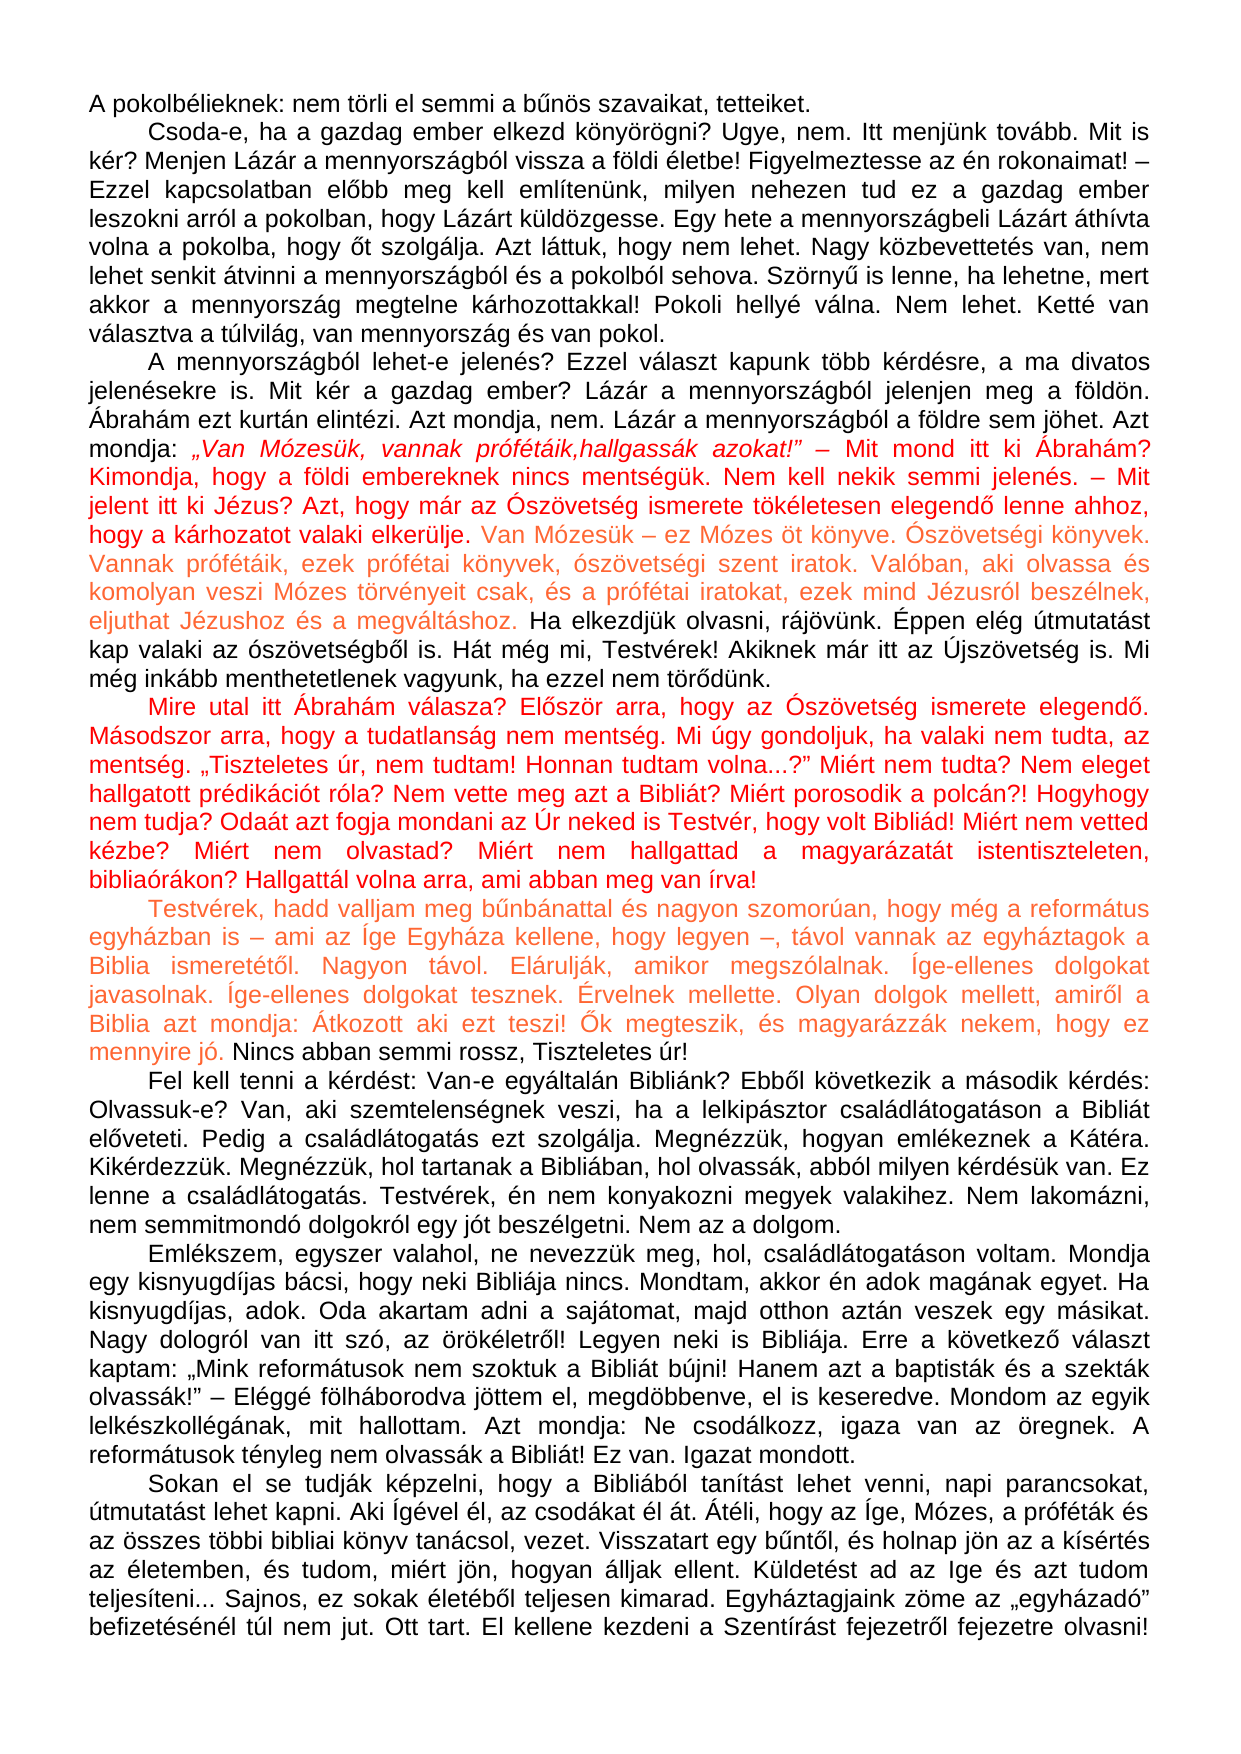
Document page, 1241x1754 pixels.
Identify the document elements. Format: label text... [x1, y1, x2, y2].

text A pokolbélieknek: nem törli el semmi a bűnös szavaikat, tetteiket. [88, 88, 1152, 117]
text Sokan el se tudják képzelni, hogy a Bibliából tanítást lehet venni, napi parancsokat, útmutatást lehet kapni. Aki Ígével él, az csodákat él át. Átéli, hogy az Íge, Mózes, a próféták és az összes többi bibliai könyv tanácsol, vezet. Visszatart egy bűntől, és holnap jön az a kísértés az életemben, és tudom, miért jön, hogyan álljak ellent. Küldetést ad az Ige és azt tudom teljesíteni... Sajnos, ez sokak életéből teljesen kimarad. Egyháztagjaink zöme az „egyházadó” befizetésénél túl nem jut. Ott tart. El kellene kezdeni a Szentírást fejezetről fejezetre olvasni! [88, 1468, 1152, 1641]
text Testvérek, hadd valljam meg bűnbánattal és nagyon szomorúan, hogy még a református egyházban is – ami az Íge Egyháza kellene, hogy legyen –, távol vannak az egyháztagok a Biblia ismeretétől. Nagyon távol. Elárulják, amikor megszólalnak. Íge-ellenes dolgokat javasolnak. Íge-ellenes dolgokat tesznek. Érvelnek mellette. Olyan dolgok mellett, amiről a Biblia azt mondja: Átkozott aki ezt teszi! Ők megteszik, és magyarázzák nekem, hogy ez mennyire jó. Nincs abban semmi rossz, Tiszteletes úr! [88, 893, 1152, 1066]
text Emlékszem, egyszer valahol, ne nevezzük meg, hol, családlátogatáson voltam. Mondja egy kisnyugdíjas bácsi, hogy neki Bibliája nincs. Mondtam, akkor én adok magának egyet. Ha kisnyugdíjas, adok. Oda akartam adni a sajátomat, majd otthon aztán veszek egy másikat. Nagy dologról van itt szó, az örökéletről! Legyen neki is Bibliája. Erre a következő választ kaptam: „Mink reformátusok nem szoktuk a Bibliát bújni! Hanem azt a baptisták és a szekták olvassák!” – Eléggé fölháborodva jöttem el, megdöbbenve, el is keseredve. Mondom az egyik lelkészkollégának, mit hallottam. Azt mondja: Ne csodálkozz, igaza van az öregnek. A reformátusok tényleg nem olvassák a Bibliát! Ez van. Igazat mondott. [88, 1238, 1152, 1468]
text Mire utal itt Ábrahám válasza? Először arra, hogy az Ószövetség ismerete elegendő. Másodszor arra, hogy a tudatlanság nem mentség. Mi úgy gondoljuk, ha valaki nem tudta, az mentség. „Tiszteletes úr, nem tudtam! Honnan tudtam volna...?” Miért nem tudta? Nem eleget hallgatott prédikációt róla? Nem vette meg azt a Bibliát? Miért porosodik a polcán?! Hogyhogy nem tudja? Odaát azt fogja mondani az Úr neked is Testvér, hogy volt Bibliád! Miért nem vetted kézbe? Miért nem olvastad? Miért nem hallgattad a magyarázatát istentiszteleten, bibliaórákon? Hallgattál volna arra, ami abban meg van írva! [88, 692, 1152, 893]
text Fel kell tenni a kérdést: Van‑e egyáltalán Bibliánk? Ebből következik a második kérdés: Olvassuk‑e? Van, aki szemtelenségnek veszi, ha a lelkipásztor családlátogatáson a Bibliát előveteti. Pedig a családlátogatás ezt szolgálja. Megnézzük, hogyan emlékeznek a Kátéra. Kikérdezzük. Megnézzük, hol tartanak a Bibliában, hol olvassák, abból milyen kérdésük van. Ez lenne a családlátogatás. Testvérek, én nem konyakozni megyek valakihez. Nem lakomázni, nem semmitmondó dolgokról egy jót beszélgetni. Nem az a dolgom. [88, 1066, 1152, 1238]
text Csoda‑e, ha a gazdag ember elkezd könyörögni? Ugye, nem. Itt menjünk tovább. Mit is kér? Menjen Lázár a mennyországból vissza a földi életbe! Figyelmeztesse az én rokonaimat! – Ezzel kapcsolatban előbb meg kell említenünk, milyen nehezen tud ez a gazdag ember leszokni arról a pokolban, hogy Lázárt küldözgesse. Egy hete a mennyországbeli Lázárt áthívta volna a pokolba, hogy őt szolgálja. Azt láttuk, hogy nem lehet. Nagy közbevettetés van, nem lehet senkit átvinni a mennyországból és a pokolból sehova. Szörnyű is lenne, ha lehetne, mert akkor a mennyország megtelne kárhozottakkal! Pokoli hellyé válna. Nem lehet. Ketté van választva a túlvilág, van mennyország és van pokol. [88, 117, 1152, 347]
text A mennyországból lehet‑e jelenés? Ezzel választ kapunk több kérdésre, a ma divatos jelenésekre is. Mit kér a gazdag ember? Lázár a mennyországból jelenjen meg a földön. Ábrahám ezt kurtán elintézi. Azt mondja, nem. Lázár a mennyországból a földre sem jöhet. Azt mondja: „Van Mózesük, vannak prófétáik,hallgassák azokat!” – Mit mond itt ki Ábrahám? Kimondja, hogy a földi embereknek nincs mentségük. Nem kell nekik semmi jelenés. – Mit jelent itt ki Jézus? Azt, hogy már az Ószövetség ismerete tökéletesen elegendő lenne ahhoz, hogy a kárhozatot valaki elkerülje. Van Mózesük – ez Mózes öt könyve. Ószövetségi könyvek. Vannak prófétáik, ezek prófétai könyvek, ószövetségi szent iratok. Valóban, aki olvassa és komolyan veszi Mózes törvényeit csak, és a prófétai iratokat, ezek mind Jézusról beszélnek, eljuthat Jézushoz és a megváltáshoz. Ha elkezdjük olvasni, rájövünk. Éppen elég útmutatást kap valaki az ószövetségből is. Hát még mi, Testvérek! Akiknek már itt az Újszövetség is. Mi még inkább menthetetlenek vagyunk, ha ezzel nem törődünk. [88, 347, 1152, 692]
